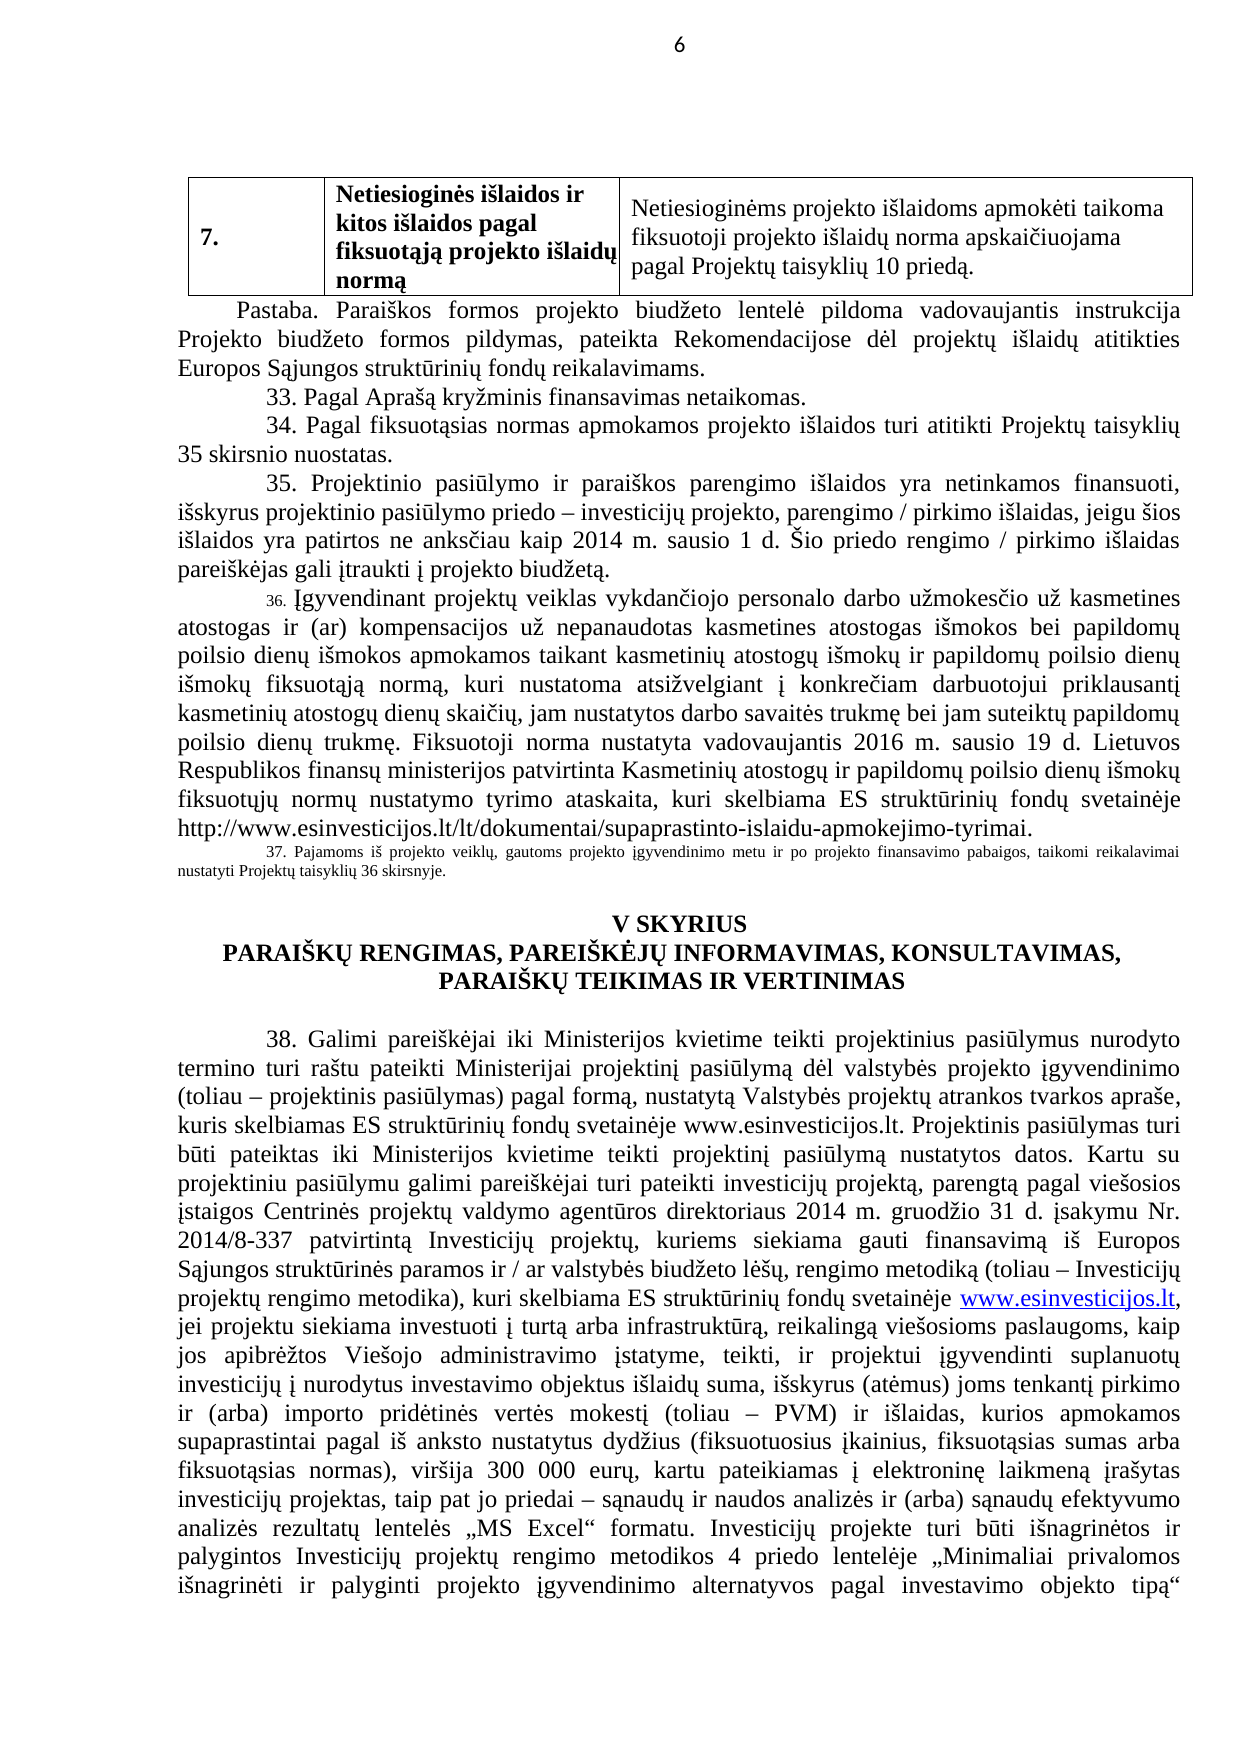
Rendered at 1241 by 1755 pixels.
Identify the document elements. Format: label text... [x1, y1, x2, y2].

text 37. Pajamoms iš projekto veiklų, gautoms projekto įgyvendinimo metu ir po projekto finansavimo pabaigos, taikomi reikalavimai nustatyti Projektų taisyklių 36 skirsnyje. [177, 842, 1181, 880]
text 33. Pagal Aprašą kryžminis finansavimas netaikomas. [177, 382, 1181, 411]
text 38. Galimi pareiškėjai iki Ministerijos kvietime teikti projektinius pasiūlymus nurodyto termino turi raštu pateikti Ministerijai projektinį pasiūlymą dėl valstybės projekto įgyvendinimo (toliau – projektinis pasiūlymas) pagal formą, nustatytą Valstybės projektų atrankos tvarkos apraše, kuris skelbiamas ES struktūrinių fondų svetainėje www.esinvesticijos.lt. Projektinis pasiūlymas turi būti pateiktas iki Ministerijos kvietime teikti projektinį pasiūlymą nustatytos datos. Kartu su projektiniu pasiūlymu galimi pareiškėjai turi pateikti investicijų projektą, parengtą pagal viešosios įstaigos Centrinės projektų valdymo agentūros direktoriaus 2014 m. gruodžio 31 d. įsakymu Nr. 2014/8-337 patvirtintą Investicijų projektų, kuriems siekiama gauti finansavimą iš Europos Sąjungos struktūrinės paramos ir / ar valstybės biudžeto lėšų, rengimo metodiką (toliau – Investicijų projektų rengimo metodika), kuri skelbiama ES struktūrinių fondų svetainėje www.esinvesticijos.lt, jei projektu siekiama investuoti į turtą arba infrastruktūrą, reikalingą viešosioms paslaugoms, kaip jos apibrėžtos Viešojo administravimo įstatyme, teikti, ir projektui įgyvendinti suplanuotų investicijų į nurodytus investavimo objektus išlaidų suma, išskyrus (atėmus) joms tenkantį pirkimo ir (arba) importo pridėtinės vertės mokestį (toliau – PVM) ir išlaidas, kurios apmokamos supaprastintai pagal iš anksto nustatytus dydžius (fiksuotuosius įkainius, fiksuotąsias sumas arba fiksuotąsias normas), viršija 300 000 eurų, kartu pateikiamas į elektroninę laikmeną įrašytas investicijų projektas, taip pat jo priedai – sąnaudų ir naudos analizės ir (arba) sąnaudų efektyvumo analizės rezultatų lentelės „MS Excel“ formatu. Investicijų projekte turi būti išnagrinėtos ir palygintos Investicijų projektų rengimo metodikos 4 priedo lentelėje „Minimaliai privalomos išnagrinėti ir palyginti projekto įgyvendinimo alternatyvos pagal investavimo objekto tipą“ [177, 1024, 1181, 1599]
text Pastaba. Paraiškos formos projekto biudžeto lentelė pildoma vadovaujantis instrukcija Projekto biudžeto formos pildymas, pateikta Rekomendacijose dėl projektų išlaidų atitikties Europos Sąjungos struktūrinių fondų reikalavimams. [177, 296, 1181, 382]
text V SKYRIUS [177, 909, 1181, 938]
text 35. Projektinio pasiūlymo ir paraiškos parengimo išlaidos yra netinkamos finansuoti, išskyrus projektinio pasiūlymo priedo – investicijų projekto, parengimo / pirkimo išlaidas, jeigu šios išlaidos yra patirtos ne anksčiau kaip 2014 m. sausio 1 d. Šio priedo rengimo / pirkimo išlaidas pareiškėjas gali įtraukti į projekto biudžetą. [177, 468, 1181, 583]
text 34. Pagal fiksuotąsias normas apmokamos projekto išlaidos turi atitikti Projektų taisyklių 35 skirsnio nuostatas. [177, 411, 1181, 468]
table_cell Netiesioginės išlaidos ir kitos išlaidos pagal fiksuotąją projekto išlaidų normą [325, 178, 619, 294]
table_cell 7. [189, 178, 324, 294]
text 36. Įgyvendinant projektų veiklas vykdančiojo personalo darbo užmokesčio už kasmetines atostogas ir (ar) kompensacijos už nepanaudotas kasmetines atostogas išmokos bei papildomų poilsio dienų išmokos apmokamos taikant kasmetinių atostogų išmokų ir papildomų poilsio dienų išmokų fiksuotąją normą, kuri nustatoma atsižvelgiant į konkrečiam darbuotojui priklausantį kasmetinių atostogų dienų skaičių, jam nustatytos darbo savaitės trukmę bei jam suteiktų papildomų poilsio dienų trukmę. Fiksuotoji norma nustatyta vadovaujantis 2016 m. sausio 19 d. Lietuvos Respublikos finansų ministerijos patvirtinta Kasmetinių atostogų ir papildomų poilsio dienų išmokų fiksuotųjų normų nustatymo tyrimo ataskaita, kuri skelbiama ES struktūrinių fondų svetainėje http://www.esinvesticijos.lt/lt/dokumentai/supaprastinto-islaidu-apmokejimo-tyrimai. [177, 583, 1181, 842]
table_cell Netiesioginėms projekto išlaidoms apmokėti taikoma fiksuotoji projekto išlaidų norma apskaičiuojama pagal Projektų taisyklių 10 priedą. [620, 178, 1192, 294]
text PARAIŠKŲ RENGIMAS, PAREIŠKĖJŲ INFORMAVIMAS, KONSULTAVIMAS, PARAIŠKŲ TEIKIMAS IR VERTINIMAS [177, 938, 1167, 995]
